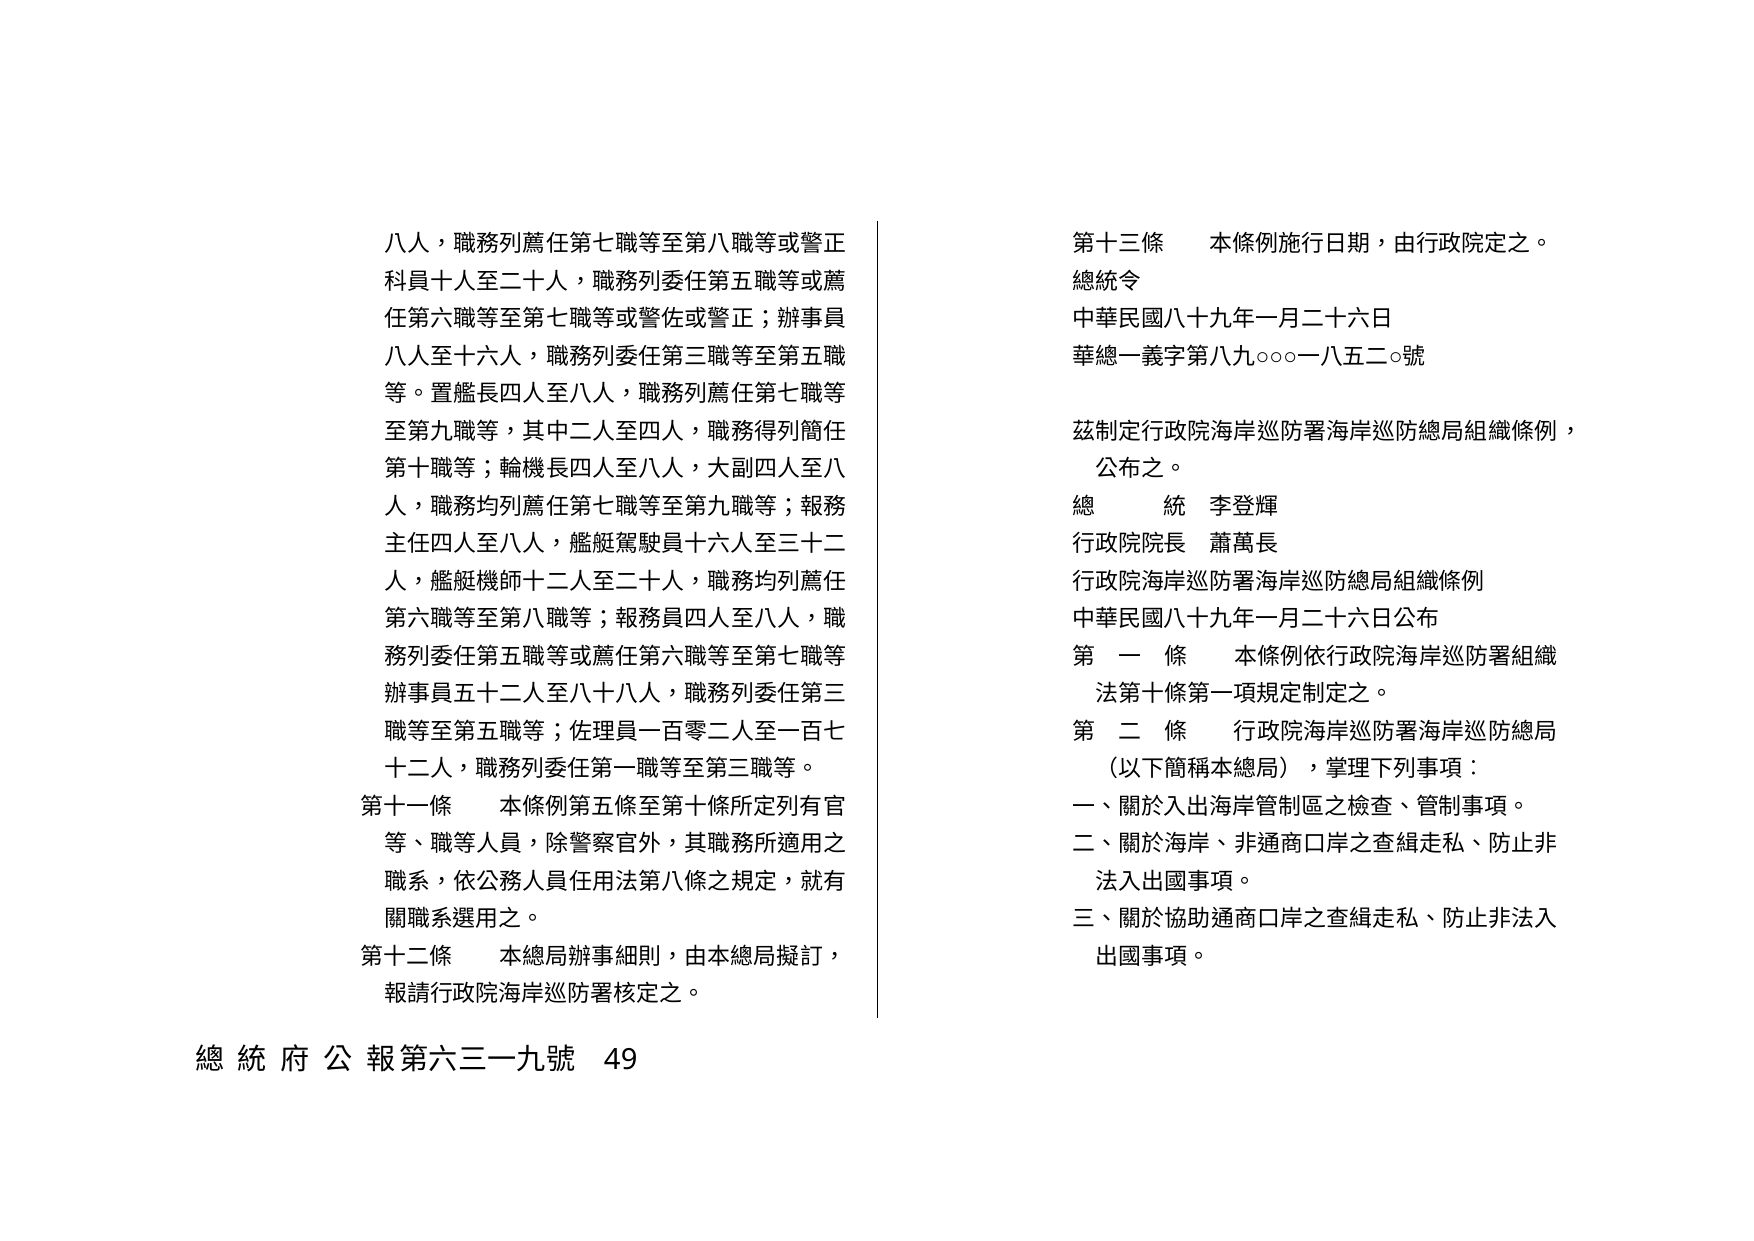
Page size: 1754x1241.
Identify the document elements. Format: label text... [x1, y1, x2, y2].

text 一、關於入出海岸管制區之檢查、管制事項。 [1072, 784, 1559, 822]
text 第十一條 本條例第五條至第十條所定列有官等、職等人員，除警察官外，其職務所適用之職系，依公務人員任用法第八條之規定，就有關職系選用之。 [360, 784, 847, 934]
text 總 統 李登輝 [1072, 484, 1559, 522]
text 第 二 條 行政院海岸巡防署海岸巡防總局（以下簡稱本總局），掌理下列事項︰ [1072, 709, 1559, 784]
text 總統令 [1072, 259, 1559, 297]
text 中華民國八十九年一月二十六日 [1072, 297, 1559, 334]
text 二、關於海岸、非通商口岸之查緝走私、防止非法入出國事項。 [1072, 822, 1559, 897]
text 行政院院長 蕭萬長 [1072, 522, 1559, 559]
text 茲制定行政院海岸巡防署海岸巡防總局組織條例，公布之。 [1072, 409, 1559, 484]
text 行政院海岸巡防署海岸巡防總局組織條例 [1072, 559, 1559, 597]
text 第 一 條 本條例依行政院海岸巡防署組織法第十條第一項規定制定之。 [1072, 634, 1559, 709]
text 華總一義字第八九○○○一八五二○號 [1072, 334, 1559, 372]
text 中華民國八十九年一月二十六日公布 [1072, 597, 1559, 634]
text 機動海巡隊置隊長二人至四人，職務列薦任第九職等至簡任第十職等或警正至警監；副隊長二人至四人，職務列薦任第九職等或警正；組主任六人至十二人，視察二人至四人，職務均列薦任第八職等至第九職等或警正；專員四人至八人，職務列薦任第七職等至第八職等或警正；科員十人至二十人，職務列委任第五職等或薦任第六職等至第七職等或警佐或警正；辦事員八人至十六人，職務列委任第三職等至第五職等。置艦長四人至八人，職務列薦任第七職等至第九職等，其中二人至四人，職務得列簡任第十職等；輪機長四人至八人，大副四人至八人，職務均列薦任第七職等至第九職等；報務主任四人至八人，艦艇駕駛員十六人至三十二人，艦艇機師十二人至二十人，職務均列薦任第六職等至第八職等；報務員四人至八人，職務列委任第五職等或薦任第六職等至第七職等；辦事員五十二人至八十八人，職務列委任第三職等至第五職等；佐理員一百零二人至一百七十二人，職務列委任第一職等至第三職等。 [360, 222, 847, 784]
text 第十三條 本條例施行日期，由行政院定之。 [1072, 222, 1559, 259]
text 三、關於協助通商口岸之查緝走私、防止非法入出國事項。 [1072, 897, 1559, 972]
text 第十二條 本總局辦事細則，由本總局擬訂，報請行政院海岸巡防署核定之。 [360, 934, 847, 1009]
